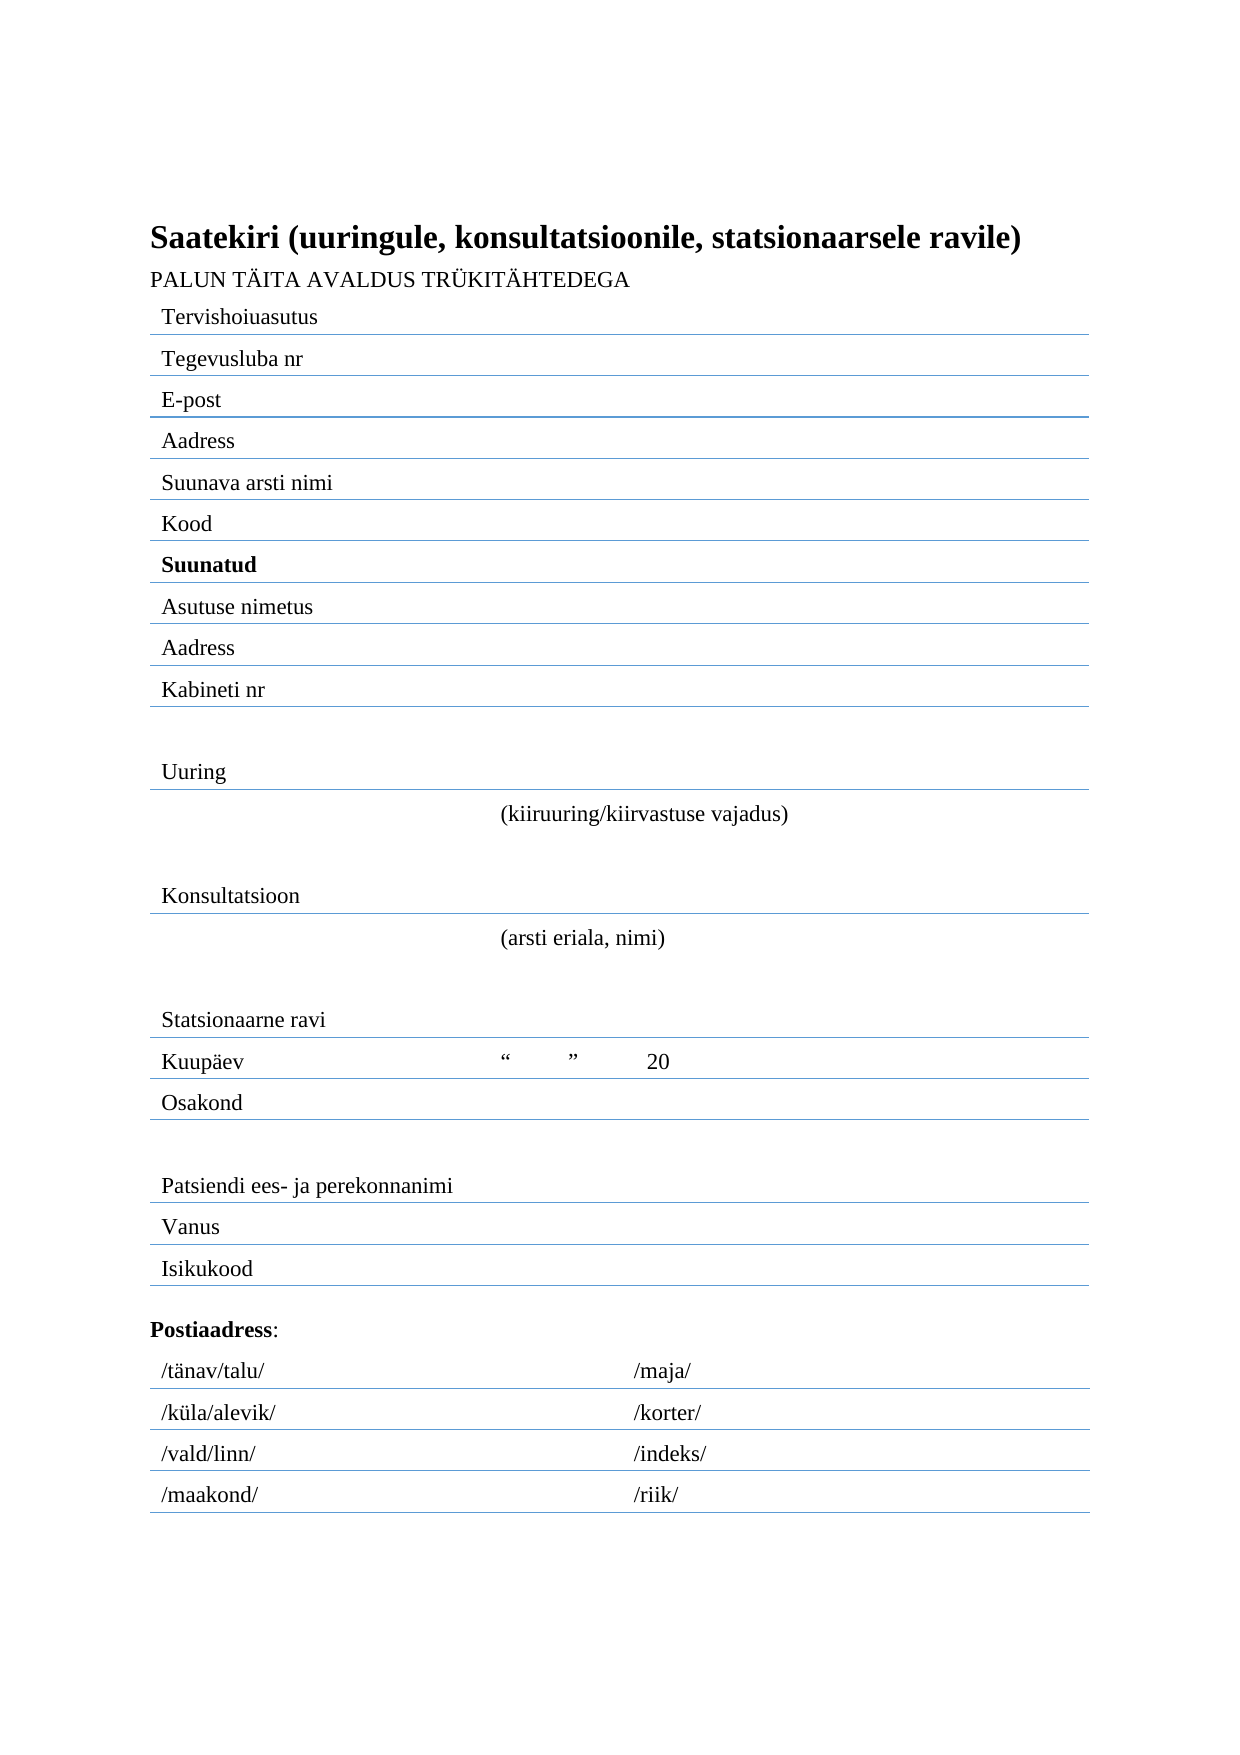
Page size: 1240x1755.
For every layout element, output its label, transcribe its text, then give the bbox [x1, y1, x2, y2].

table_cell [150, 707, 489, 747]
table_cell [489, 1079, 1088, 1119]
table_cell /vald/linn/ [150, 1430, 298, 1470]
table_cell [489, 830, 1088, 871]
table_cell [150, 914, 489, 954]
table_cell Patsiendi ees- ja perekonnanimi [150, 1161, 489, 1202]
text PALUN TÄITA AVALDUS TRÜKITÄHTEDEGA [150, 266, 1089, 292]
table_cell Osakond [150, 1079, 489, 1119]
table_cell [150, 1120, 489, 1161]
table_cell [726, 1430, 1089, 1470]
table_cell [298, 1430, 622, 1470]
table_cell Asutuse nimetus [150, 583, 489, 623]
table_cell E-post [150, 376, 489, 416]
table_cell Statsionaarne ravi [150, 995, 489, 1037]
table_cell /maakond/ [150, 1471, 298, 1512]
table_cell [726, 1471, 1089, 1512]
table_cell /korter/ [623, 1389, 726, 1429]
table_header [489, 292, 1088, 334]
table_cell [489, 871, 1088, 913]
table_cell [489, 418, 1088, 458]
table_cell [150, 954, 489, 995]
table_cell [298, 1471, 622, 1512]
text Saatekiri (uuringule, konsultatsioonile, statsionaarsele ravile) [150, 217, 1089, 256]
table_cell [489, 1161, 1088, 1202]
table_cell [489, 624, 1088, 664]
table_cell [489, 335, 1088, 375]
table_cell [489, 1245, 1088, 1285]
table_cell Tegevusluba nr [150, 335, 489, 375]
table_cell Isikukood [150, 1245, 489, 1285]
table_header Tervishoiuasutus [150, 292, 489, 334]
table_cell [726, 1389, 1089, 1429]
table_cell Suunatud [150, 541, 489, 582]
table_cell [489, 954, 1088, 995]
table_cell [489, 541, 1088, 582]
table_cell “ ” 20 [489, 1038, 1088, 1078]
table_cell [489, 666, 1088, 706]
table_cell [489, 707, 1088, 747]
table_header /tänav/talu/ [150, 1346, 298, 1388]
table_cell [489, 1120, 1088, 1161]
table_cell /riik/ [623, 1471, 726, 1512]
table_cell [489, 500, 1088, 540]
table_header [726, 1346, 1089, 1388]
table_cell [489, 1203, 1088, 1243]
table_cell [489, 747, 1088, 788]
table_cell /küla/alevik/ [150, 1389, 298, 1429]
table_cell Kuupäev [150, 1038, 489, 1078]
table_header [298, 1346, 622, 1388]
table_cell [298, 1389, 622, 1429]
table_cell [150, 790, 489, 830]
table_cell Konsultatsioon [150, 871, 489, 913]
table_cell [489, 583, 1088, 623]
table_cell Aadress [150, 624, 489, 664]
table_cell /indeks/ [623, 1430, 726, 1470]
table_cell [489, 376, 1088, 416]
table_cell Kabineti nr [150, 666, 489, 706]
table_cell (arsti eriala, nimi) [489, 914, 1088, 954]
table_cell [489, 995, 1088, 1037]
table_cell [489, 459, 1088, 499]
table_cell Uuring [150, 747, 489, 788]
table_cell Vanus [150, 1203, 489, 1243]
text Postiaadress: [150, 1316, 1089, 1342]
table_cell [150, 830, 489, 871]
table_header /maja/ [623, 1346, 726, 1388]
table_cell (kiiruuring/kiirvastuse vajadus) [489, 790, 1088, 830]
table_cell Kood [150, 500, 489, 540]
table_cell Aadress [150, 418, 489, 458]
table_cell Suunava arsti nimi [150, 459, 489, 499]
